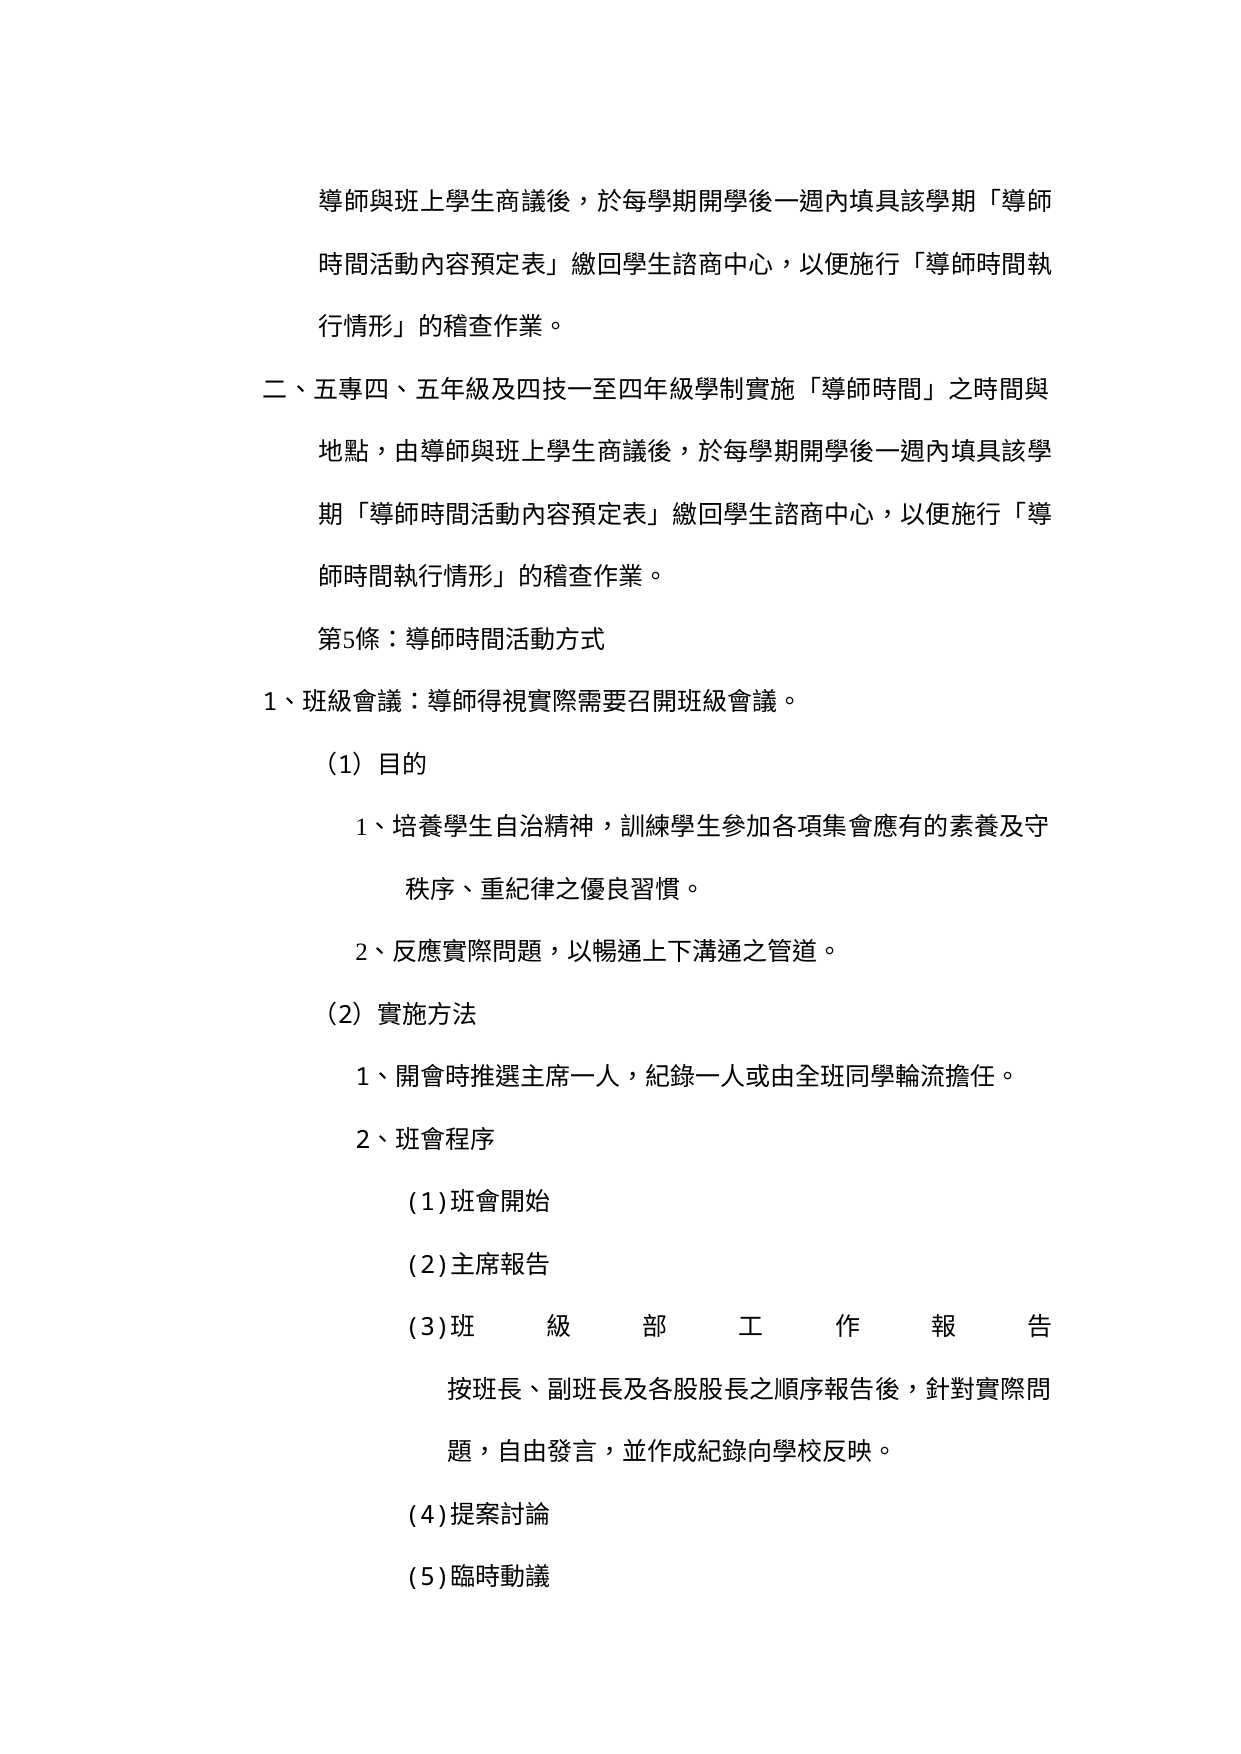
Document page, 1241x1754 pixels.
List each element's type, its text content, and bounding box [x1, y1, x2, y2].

list 臨時動議 [405, 1533, 1053, 1596]
text 導師與班上學生商議後，於每學期開學後一週內填具該學期「導師時間活動內容預定表」繳回學生諮商中心，以便施行「導師時間執行情形」的稽查作業。 [262, 158, 1053, 346]
list 目的 [313, 721, 1053, 783]
list 反應實際問題，以暢通上下溝通之管道。 [355, 908, 1053, 971]
list 導師時間活動方式 [317, 596, 1053, 658]
text 二、五專四、五年級及四技一至四年級學制實施「導師時間」之時間與地點，由導師與班上學生商議後，於每學期開學後一週內填具該學期「導師時間活動內容預定表」繳回學生諮商中心，以便施行「導師時間執行情形」的稽查作業。 [262, 346, 1053, 596]
list 實施方法 [313, 971, 1053, 1033]
list 班會程序 [355, 1096, 1053, 1158]
list 主席報告 [405, 1221, 1053, 1283]
list 班級部工作報告 按班長、副班長及各股股長之順序報告後，針對實際問題，自由發言，並作成紀錄向學校反映。 [405, 1283, 1053, 1471]
list 班會開始 [405, 1158, 1053, 1221]
list 班級會議：導師得視實際需要召開班級會議。 [262, 658, 1053, 721]
list 開會時推選主席一人，紀錄一人或由全班同學輪流擔任。 [355, 1033, 1053, 1096]
list 提案討論 [405, 1471, 1053, 1533]
list 培養學生自治精神，訓練學生參加各項集會應有的素養及守秩序、重紀律之優良習慣。 [355, 783, 1053, 908]
